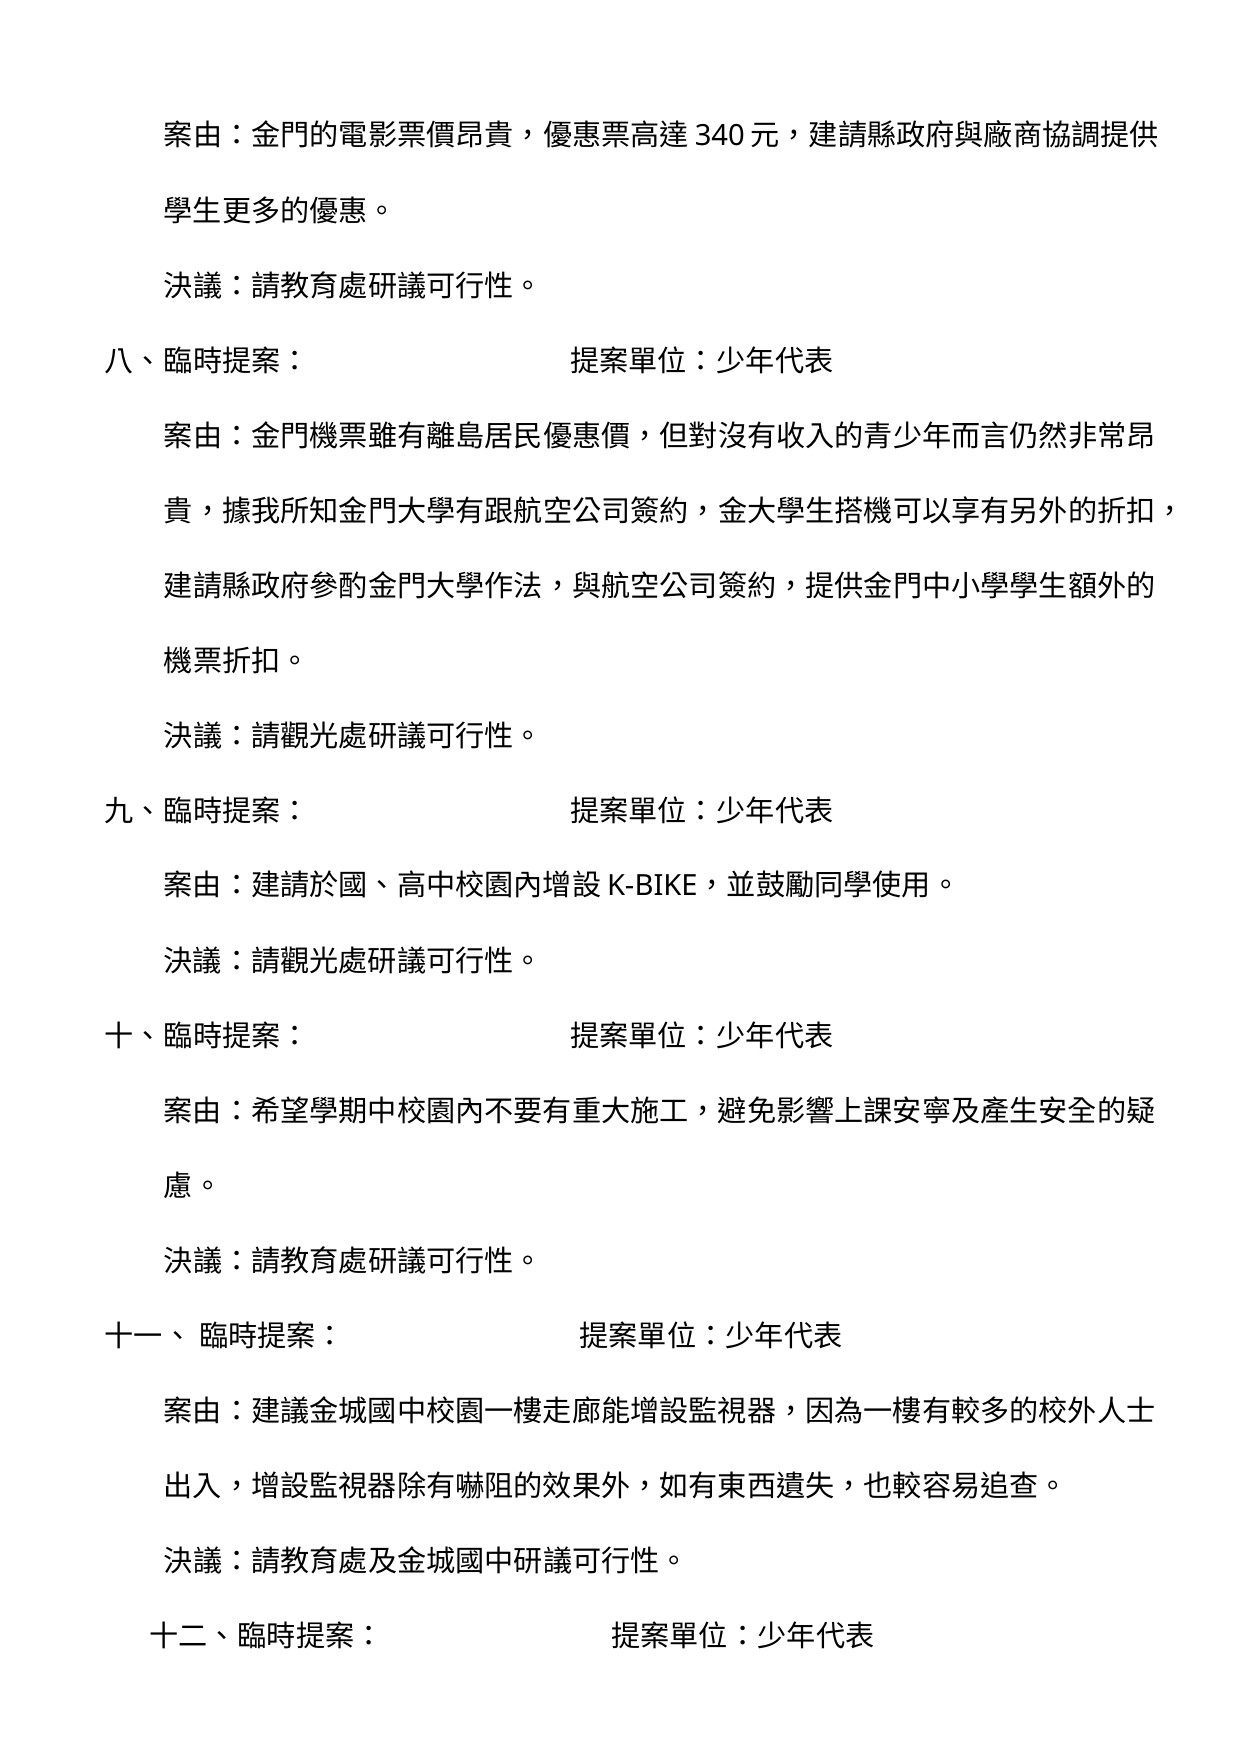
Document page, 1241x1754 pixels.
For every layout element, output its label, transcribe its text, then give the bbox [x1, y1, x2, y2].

list 決議：請觀光處研議可行性。 [164, 689, 1165, 764]
list 案由：建請於國、高中校園內增設K-BIKE，並鼓勵同學使用。 [112, 839, 1165, 914]
list 臨時提案： 提案單位：少年代表 [104, 989, 1165, 1064]
list 決議：請教育處研議可行性。 [163, 239, 1165, 314]
list 案由：金門機票雖有離島居民優惠價，但對沒有收入的青少年而言仍然非常昂貴，據我所知金門大學有跟航空公司簽約，金大學生搭機可以享有另外的折扣，建請縣政府參酌金門大學作法，與航空公司簽約，提供金門中小學學生額外的機票折扣。 [164, 389, 1165, 689]
list 臨時提案： 提案單位：少年代表 [104, 314, 1165, 389]
text 決議：請教育處研議可行性。 [119, 1214, 1165, 1289]
list 案由：金門的電影票價昂貴，優惠票高達340元，建請縣政府與廠商協調提供學生更多的優惠。 [163, 89, 1165, 239]
text 案由：建議金城國中校園一樓走廊能增設監視器，因為一樓有較多的校外人士出入，增設監視器除有嚇阻的效果外，如有東西遺失，也較容易追查。 [163, 1364, 1165, 1514]
list 臨時提案： 提案單位：少年代表 [104, 764, 1165, 839]
list 臨時提案： 提案單位：少年代表 [104, 1289, 1165, 1364]
text 決議：請教育處及金城國中研議可行性。 [119, 1514, 1165, 1589]
list 臨時提案： 提案單位：少年代表 [149, 1589, 1165, 1664]
text 決議：請觀光處研議可行性。 [163, 914, 1165, 989]
list 案由：希望學期中校園內不要有重大施工，避免影響上課安寧及產生安全的疑慮。 [163, 1064, 1165, 1214]
